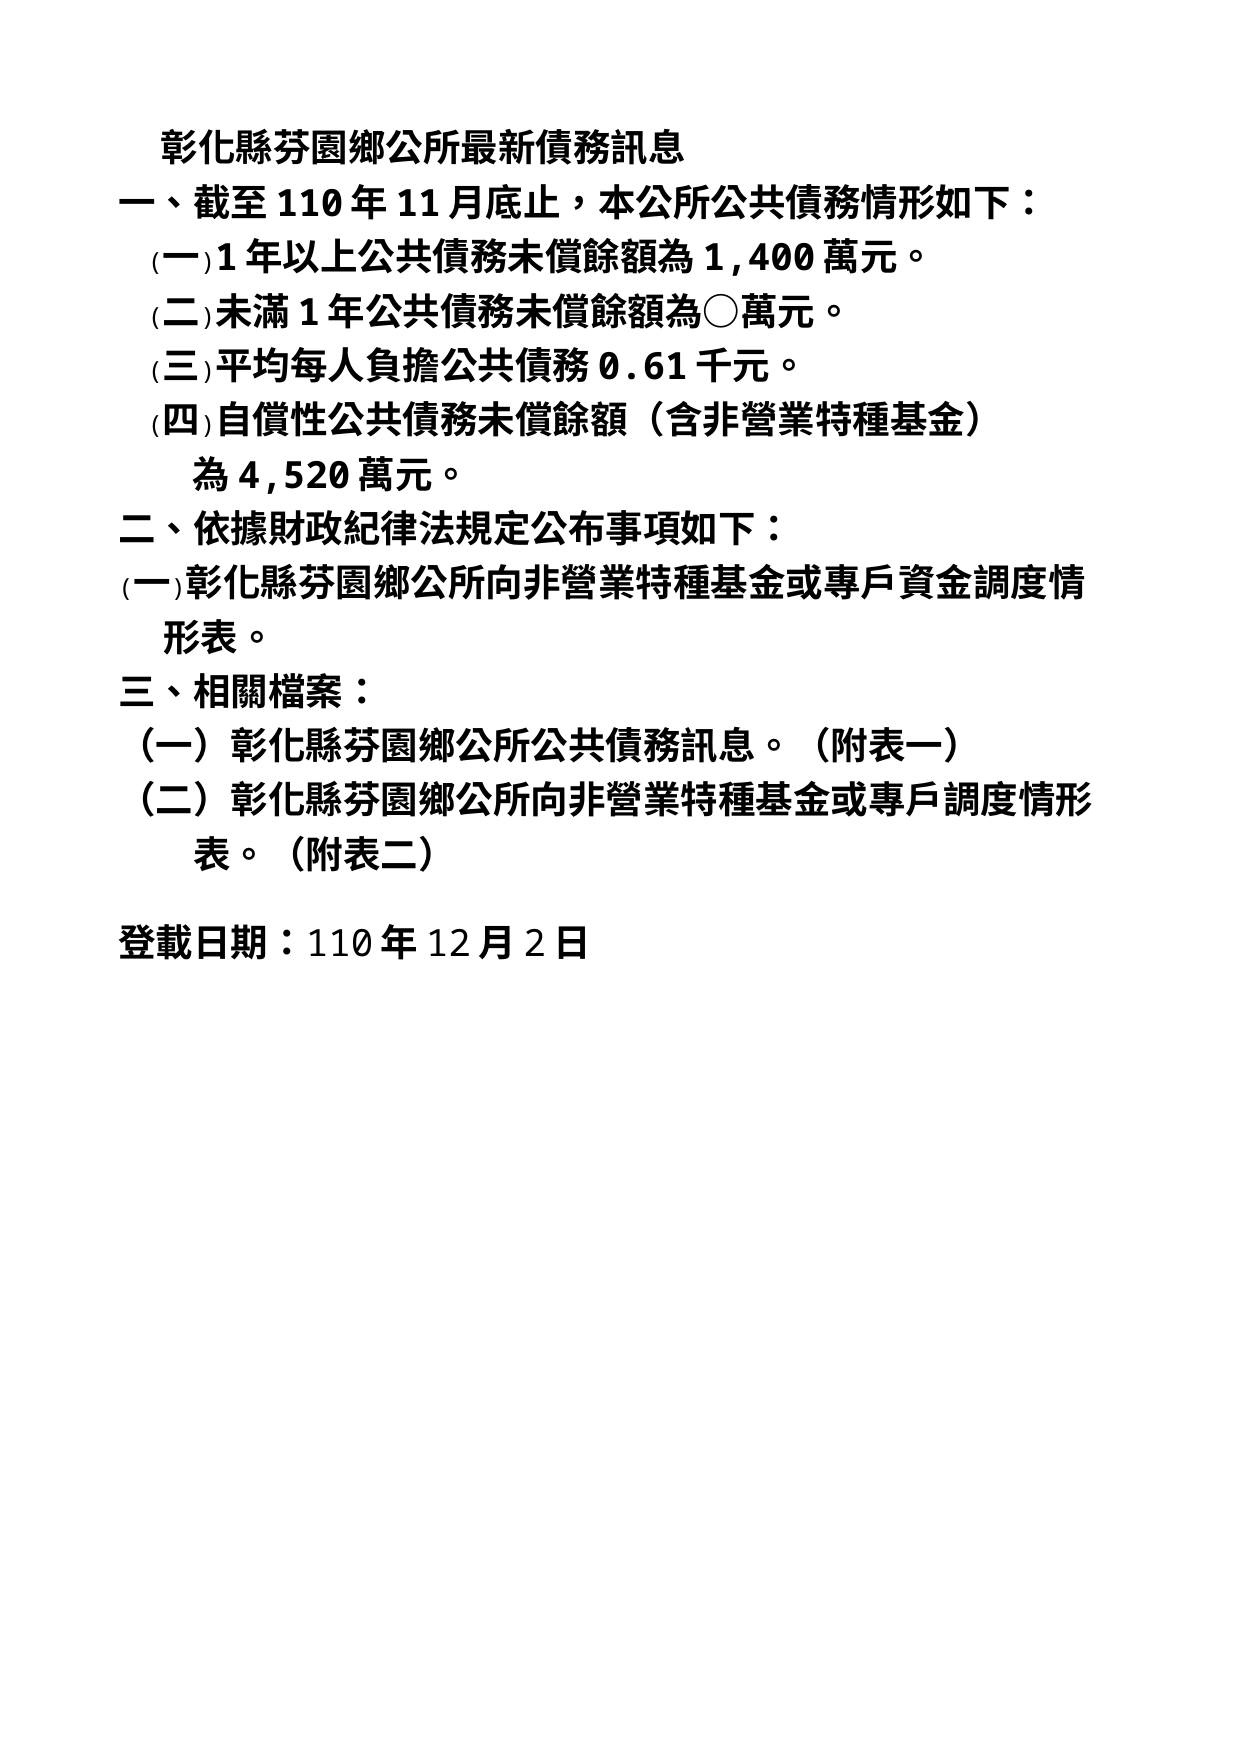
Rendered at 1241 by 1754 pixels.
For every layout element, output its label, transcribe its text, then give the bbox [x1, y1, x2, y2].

text 為4,520萬元。 [148, 444, 1122, 499]
text 彰化縣芬園鄉公所最新債務訊息 [118, 118, 1122, 172]
text (二)未滿1年公共債務未償餘額為○萬元。 [148, 281, 1122, 336]
text 登載日期：110年12月2日 [118, 913, 1122, 967]
text 一、截至110年11月底止，本公所公共債務情形如下： [118, 172, 1122, 227]
text 形表。 [118, 608, 1122, 662]
text (三)平均每人負擔公共債務0.61千元。 [148, 336, 1122, 390]
text （一）彰化縣芬園鄉公所公共債務訊息。（附表一） [118, 716, 1122, 770]
text 二、依據財政紀律法規定公布事項如下： [118, 499, 1122, 553]
text (一)1年以上公共債務未償餘額為1,400萬元。 [148, 227, 1122, 281]
text 三、相關檔案： [118, 662, 1122, 716]
text (四)自償性公共債務未償餘額（含非營業特種基金） [148, 390, 1122, 444]
text 表。（附表二） [118, 825, 1122, 879]
text (一)彰化縣芬園鄉公所向非營業特種基金或專戶資金調度情 [118, 553, 1122, 608]
text （二）彰化縣芬園鄉公所向非營業特種基金或專戶調度情形 [118, 770, 1122, 825]
